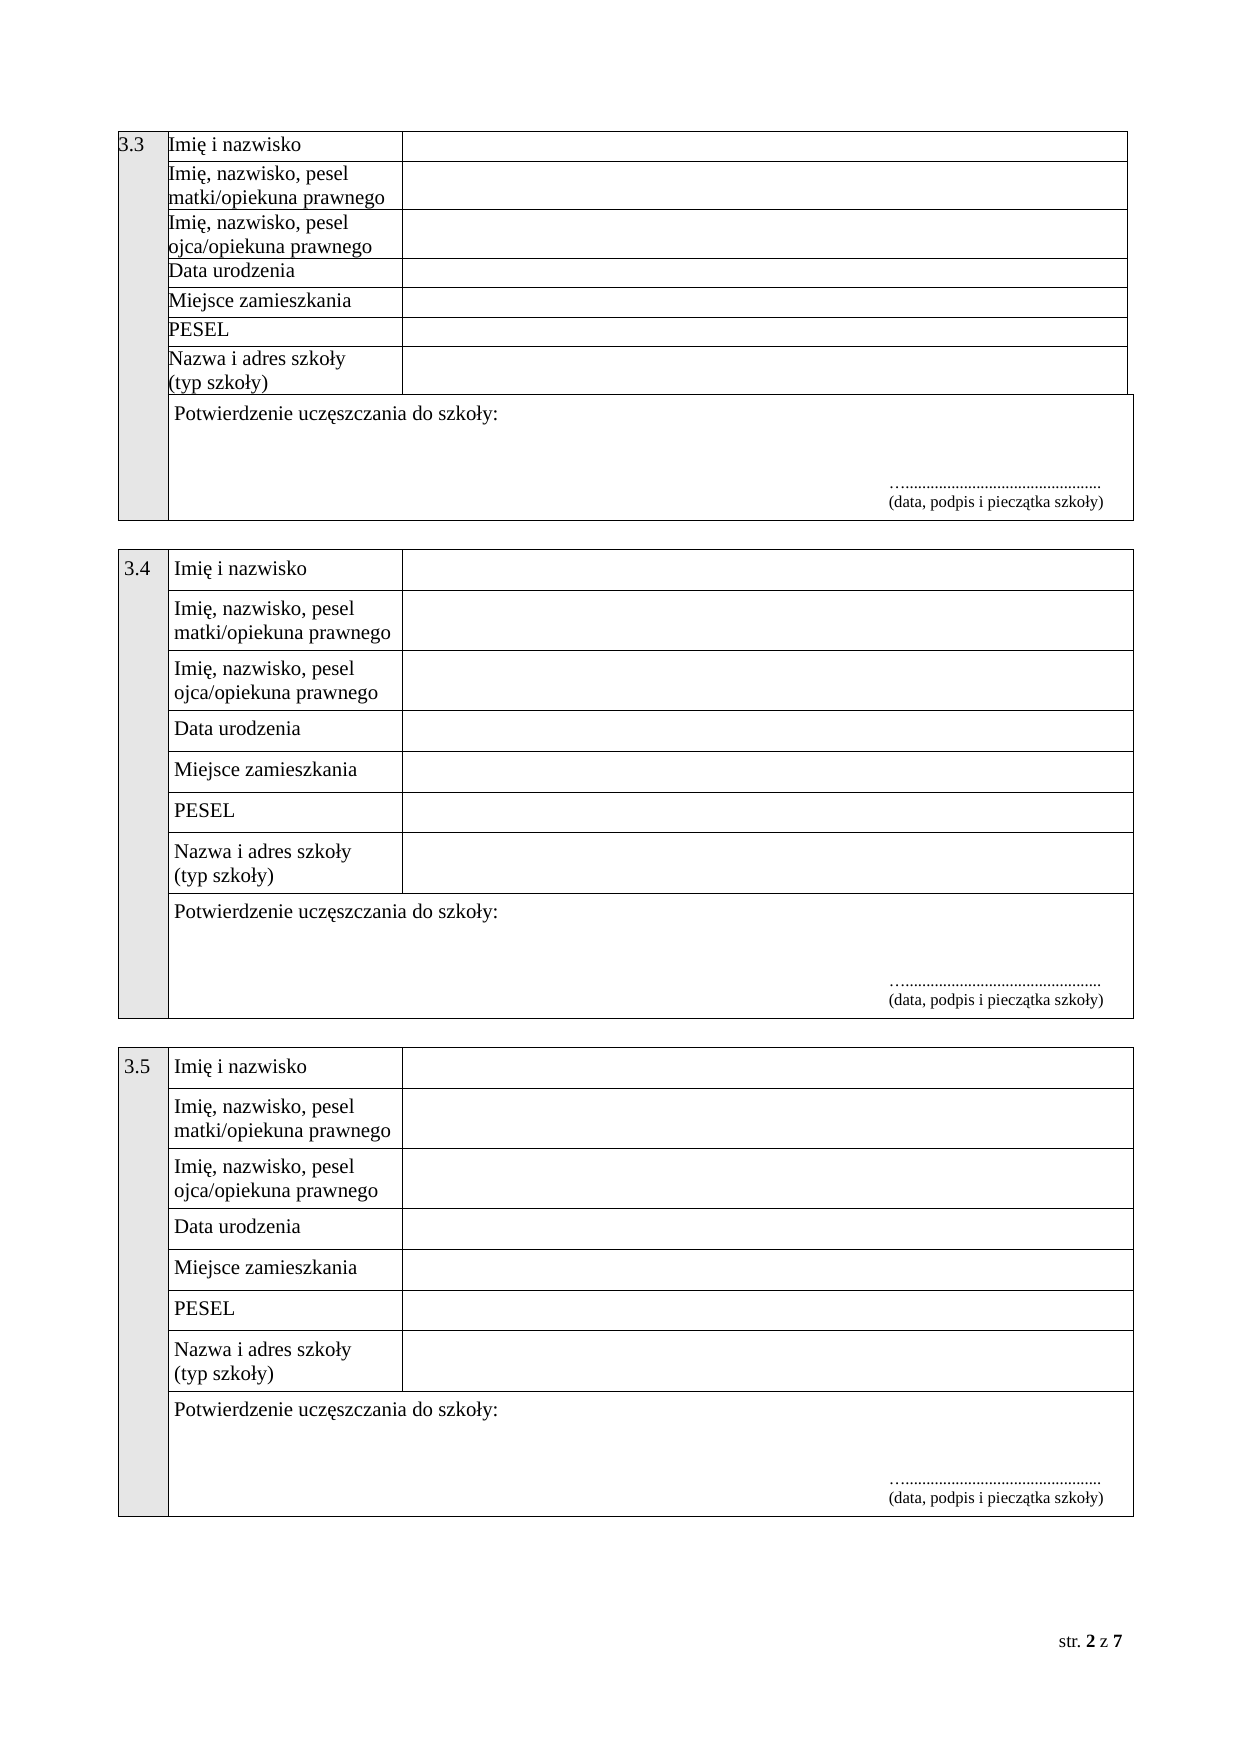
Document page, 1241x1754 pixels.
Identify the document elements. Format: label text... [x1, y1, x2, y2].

table_cell Data urodzenia [169, 259, 402, 287]
table_cell [403, 1209, 1133, 1249]
table_cell Data urodzenia [169, 1209, 402, 1249]
table_cell Potwierdzenie uczęszczania do szkoły: …............................................... (data, podpis i pieczątka szkoły) [169, 395, 1133, 520]
table_cell [403, 347, 1127, 394]
table_cell [403, 752, 1133, 792]
table_header [403, 1048, 1133, 1088]
table_header 3.4 [119, 550, 168, 1018]
table_cell [403, 1331, 1133, 1391]
table_cell [403, 833, 1133, 892]
table_cell [403, 1291, 1133, 1330]
table_cell Miejsce zamieszkania [169, 288, 402, 316]
table_cell [403, 210, 1127, 258]
table_cell [403, 1149, 1133, 1208]
table_cell [403, 711, 1133, 751]
table_header 3.5 [119, 1048, 168, 1516]
table_cell PESEL [169, 793, 402, 832]
table_cell [403, 318, 1127, 346]
table_header Imię i nazwisko [169, 132, 402, 161]
table_cell Imię, nazwisko, pesel ojca/opiekuna prawnego [169, 1149, 402, 1208]
table_cell PESEL [169, 318, 402, 346]
table_header [403, 550, 1133, 590]
table_cell [403, 259, 1127, 287]
table_header [403, 132, 1127, 161]
table_cell [403, 1089, 1133, 1148]
table_cell Data urodzenia [169, 711, 402, 751]
table_cell Miejsce zamieszkania [169, 752, 402, 792]
table_cell Imię, nazwisko, pesel ojca/opiekuna prawnego [169, 651, 402, 710]
table_cell [403, 288, 1127, 316]
table_cell Nazwa i adres szkoły (typ szkoły) [169, 347, 402, 394]
table_cell Imię, nazwisko, pesel matki/opiekuna prawnego [169, 591, 402, 650]
table_header Imię i nazwisko [169, 1048, 402, 1088]
table_cell Imię, nazwisko, pesel matki/opiekuna prawnego [169, 162, 402, 209]
table_cell Imię, nazwisko, pesel ojca/opiekuna prawnego [169, 210, 402, 258]
table_header 3.3 [119, 132, 168, 520]
table_cell [403, 793, 1133, 832]
table_cell Nazwa i adres szkoły (typ szkoły) [169, 833, 402, 892]
table_cell Nazwa i adres szkoły (typ szkoły) [169, 1331, 402, 1391]
table_cell [403, 1250, 1133, 1290]
table_cell [403, 651, 1133, 710]
table_cell Potwierdzenie uczęszczania do szkoły: …............................................... (data, podpis i pieczątka szkoły) [169, 1392, 1133, 1516]
table_cell [403, 591, 1133, 650]
table_header Imię i nazwisko [169, 550, 402, 590]
table_cell Potwierdzenie uczęszczania do szkoły: …............................................... (data, podpis i pieczątka szkoły) [169, 894, 1133, 1018]
table_cell [403, 162, 1127, 209]
table_cell Miejsce zamieszkania [169, 1250, 402, 1290]
table_cell Imię, nazwisko, pesel matki/opiekuna prawnego [169, 1089, 402, 1148]
table_cell PESEL [169, 1291, 402, 1330]
